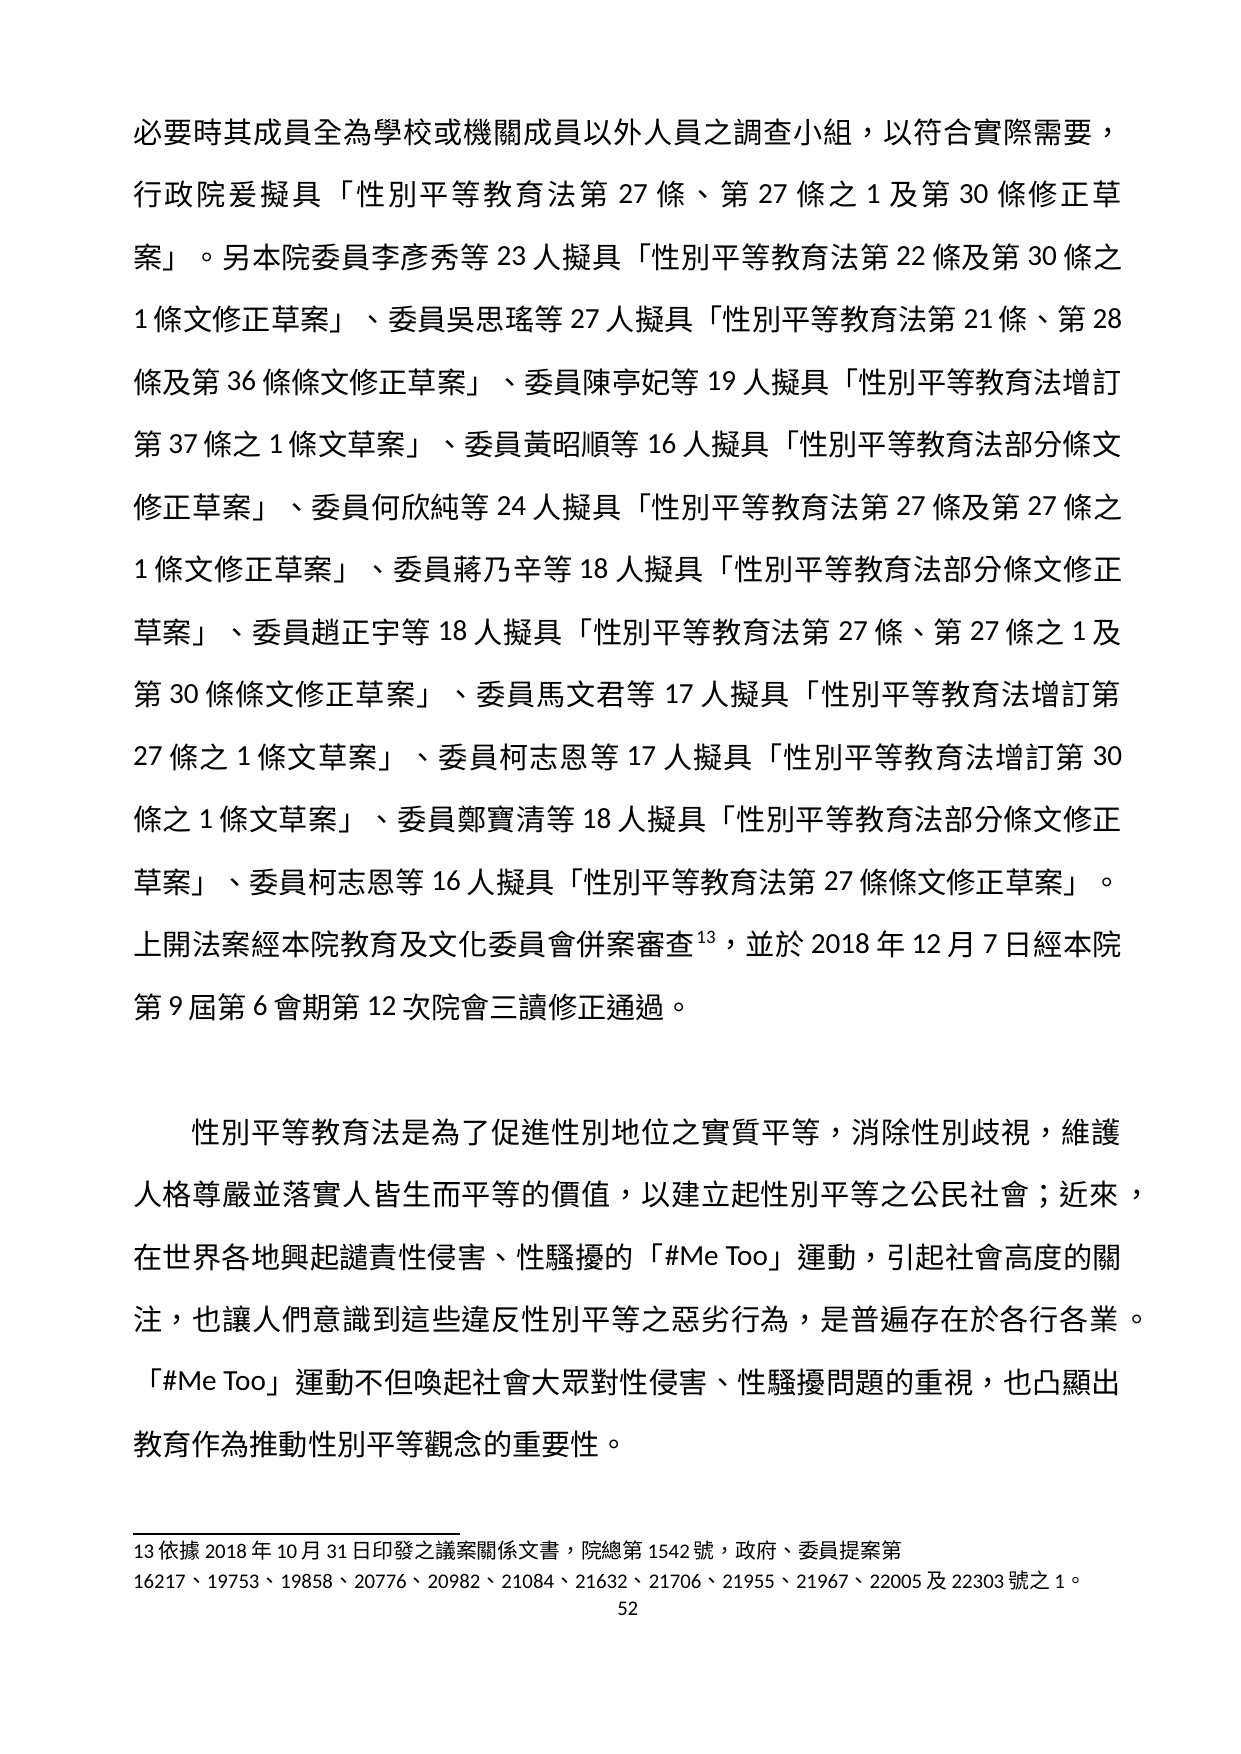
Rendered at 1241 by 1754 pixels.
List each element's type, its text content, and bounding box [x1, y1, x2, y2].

text 依據2018年10月31日印發之議案關係文書，院總第1542號，政府、委員提案第16217、19753、19858、20776、20982、21084、21632、21706、21955、21967、22005及22303號之1。 [133, 1534, 1122, 1595]
text 性別平等教育法是為了促進性別地位之實質平等，消除性別歧視，維護人格尊嚴並落實人皆生而平等的價值，以建立起性別平等之公民社會；近來，在世界各地興起譴責性侵害、性騷擾的「#Me Too」運動，引起社會高度的關注，也讓人們意識到這些違反性別平等之惡劣行為，是普遍存在於各行各業。「#Me Too」運動不但喚起社會大眾對性侵害、性騷擾問題的重視，也凸顯出教育作為推動性別平等觀念的重要性。 [133, 1089, 1122, 1464]
text 必要時其成員全為學校或機關成員以外人員之調查小組，以符合實際需要，行政院爰擬具「性別平等教育法第27條、第27條之1及第30條修正草案」。另本院委員李彥秀等23人擬具「性別平等教育法第22條及第30條之1條文修正草案」、委員吳思瑤等27人擬具「性別平等教育法第21條、第28條及第36條條文修正草案」、委員陳亭妃等19人擬具「性別平等教育法增訂第37條之1條文草案」、委員黃昭順等16人擬具「性別平等教育法部分條文修正草案」、委員何欣純等24人擬具「性別平等教育法第27條及第27條之1條文修正草案」、委員蔣乃辛等18人擬具「性別平等教育法部分條文修正草案」、委員趙正宇等18人擬具「性別平等教育法第27條、第27條之1及第30條條文修正草案」、委員馬文君等17人擬具「性別平等教育法增訂第27條之1條文草案」、委員柯志恩等17人擬具「性別平等教育法增訂第30條之1條文草案」、委員鄭寶清等18人擬具「性別平等教育法部分條文修正草案」、委員柯志恩等16人擬具「性別平等教育法第27條條文修正草案」。上開法案經本院教育及文化委員會併案審查，並於2018年12月7日經本院第9屆第6會期第12次院會三讀修正通過。 [133, 89, 1122, 1026]
